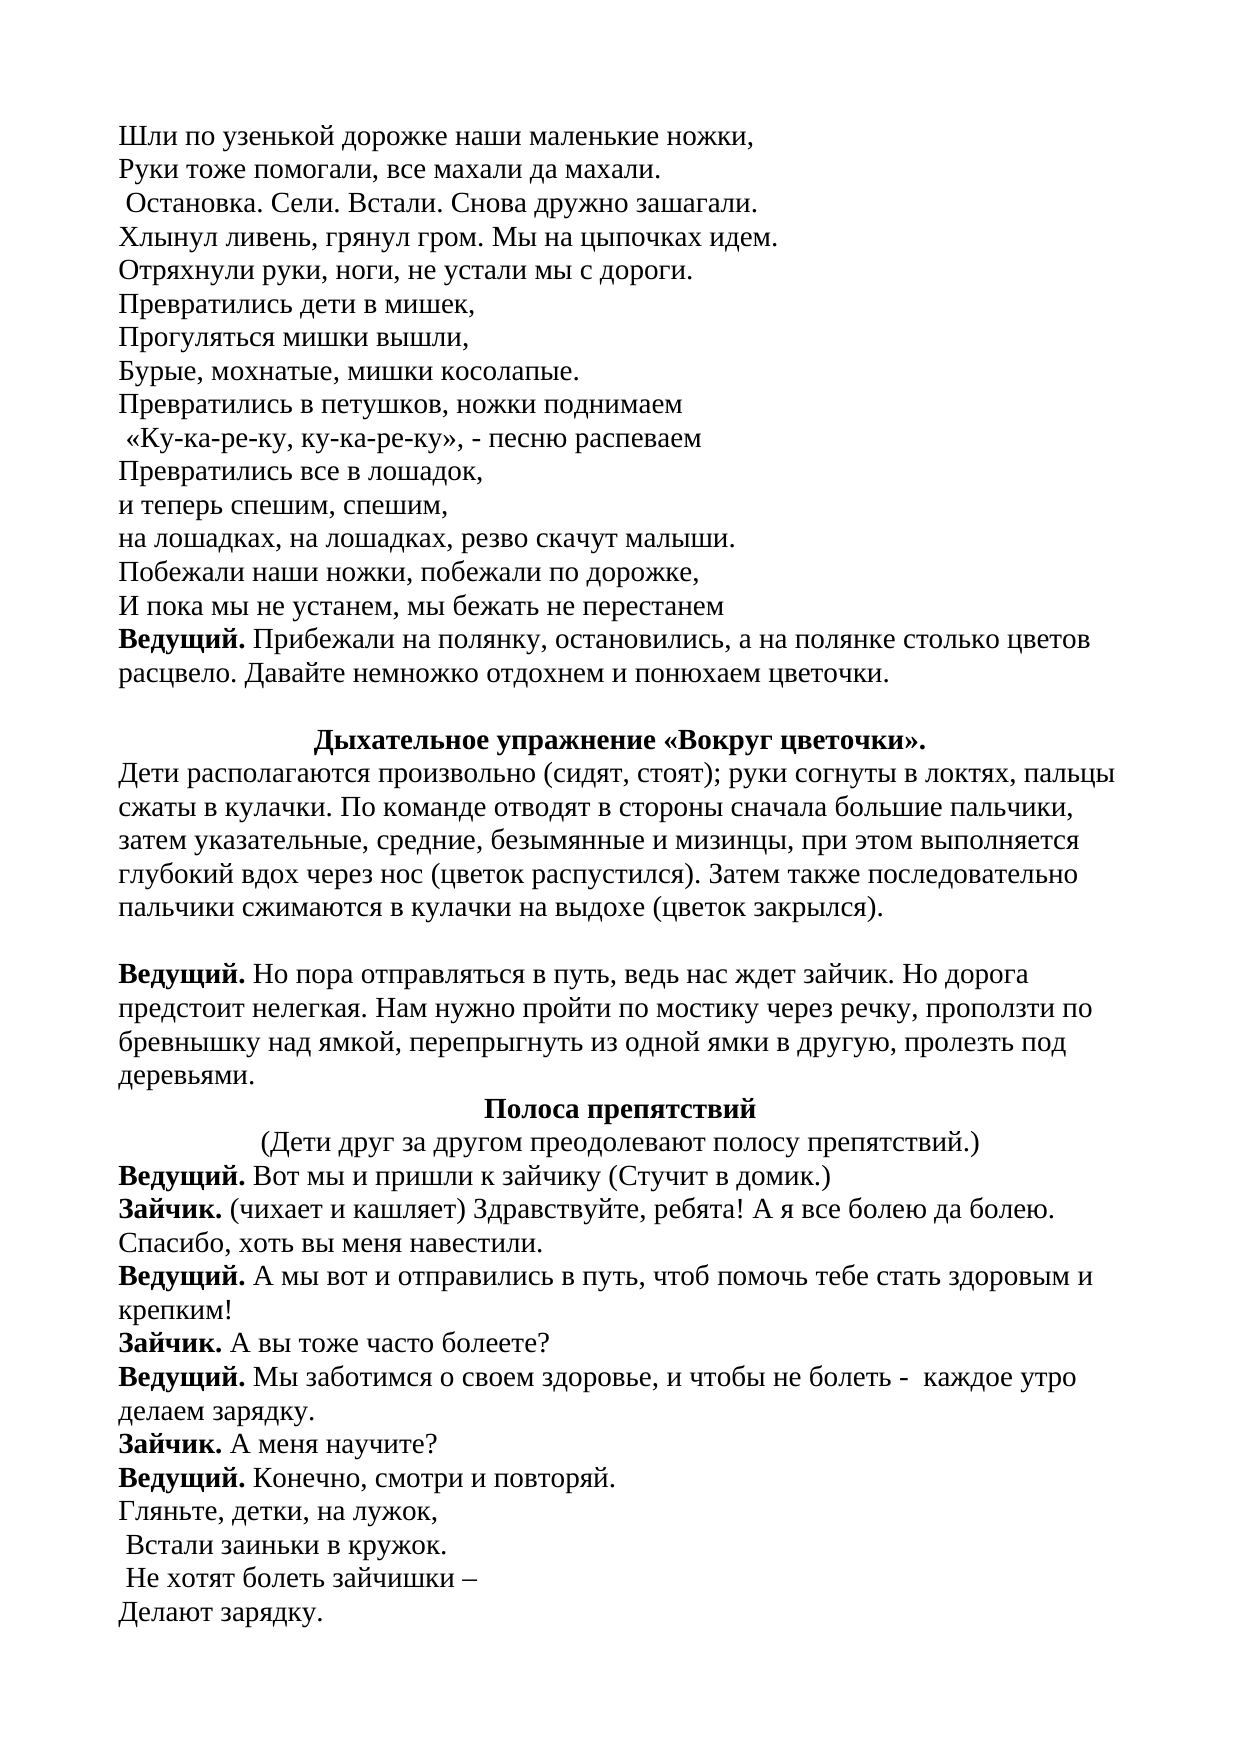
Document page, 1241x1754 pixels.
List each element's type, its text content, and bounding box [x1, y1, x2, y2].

text Ведущий. Конечно, смотри и повторяй. Гляньте, детки, на лужок, [118, 1460, 1122, 1527]
text Полоса препятствий [118, 1091, 1122, 1124]
text Ведущий. Но пора отправляться в путь, ведь нас ждет зайчик. Но дорога предстоит нелегкая. Нам нужно пройти по мостику через речку, проползти по бревнышку над ямкой, перепрыгнуть из одной ямки в другую, пролезть под деревьями. [118, 957, 1122, 1091]
text Руки тоже помогали, все махали да махали. [118, 152, 1122, 185]
text и теперь спешим, спешим, [118, 487, 1122, 521]
text Превратились все в лошадок, [118, 453, 1122, 487]
text Дыхательное упражнение «Вокруг цветочки». [118, 722, 1122, 755]
text Превратились дети в мишек, [118, 286, 1122, 319]
text Делают зарядку. [118, 1594, 1122, 1627]
text Шли по узенькой дорожке наши маленькие ножки, [118, 118, 1122, 152]
text Остановка. Сели. Встали. Снова дружно зашагали. [118, 185, 1122, 219]
text И пока мы не устанем, мы бежать не перестанем [118, 588, 1122, 621]
text Зайчик. А меня научите? [118, 1426, 1122, 1460]
text «Ку-ка-ре-ку, ку-ка-ре-ку», - песню распеваем [118, 420, 1122, 453]
text Не хотят болеть зайчишки – [118, 1560, 1122, 1594]
text (Дети друг за другом преодолевают полосу препятствий.) [118, 1124, 1122, 1158]
text Ведущий. Вот мы и пришли к зайчику (Стучит в домик.) [118, 1158, 1122, 1191]
text Зайчик. А вы тоже часто болеете? [118, 1326, 1122, 1359]
text Встали заиньки в кружок. [118, 1527, 1122, 1560]
text Хлынул ливень, грянул гром. Мы на цыпочках идем. [118, 219, 1122, 252]
text Ведущий. Мы заботимся о своем здоровье, и чтобы не болеть - каждое утро делаем зарядку. [118, 1359, 1122, 1426]
text Побежали наши ножки, побежали по дорожке, [118, 554, 1122, 588]
text Прогуляться мишки вышли, Бурые, мохнатые, мишки косолапые. Превратились в петушков, ножки поднимаем [118, 319, 1122, 420]
text Дети располагаются произвольно (сидят, стоят); руки согнуты в локтях, пальцы сжаты в кулачки. По команде отводят в стороны сначала большие пальчики, затем указательные, средние, безымянные и мизинцы, при этом выполняется глубокий вдох через нос (цветок распустился). Затем также последовательно пальчики сжимаются в кулачки на выдохе (цветок закрылся). [118, 755, 1122, 923]
text Отряхнули руки, ноги, не устали мы с дороги. [118, 252, 1122, 286]
text Зайчик. (чихает и кашляет) Здравствуйте, ребята! А я все болею да болею. Спасибо, хоть вы меня навестили. [118, 1191, 1122, 1258]
text Ведущий. Прибежали на полянку, остановились, а на полянке столько цветов расцвело. Давайте немножко отдохнем и понюхаем цветочки. [118, 621, 1122, 688]
text на лошадках, на лошадках, резво скачут малыши. [118, 521, 1122, 554]
text Ведущий. А мы вот и отправились в путь, чтоб помочь тебе стать здоровым и крепким! [118, 1258, 1122, 1326]
